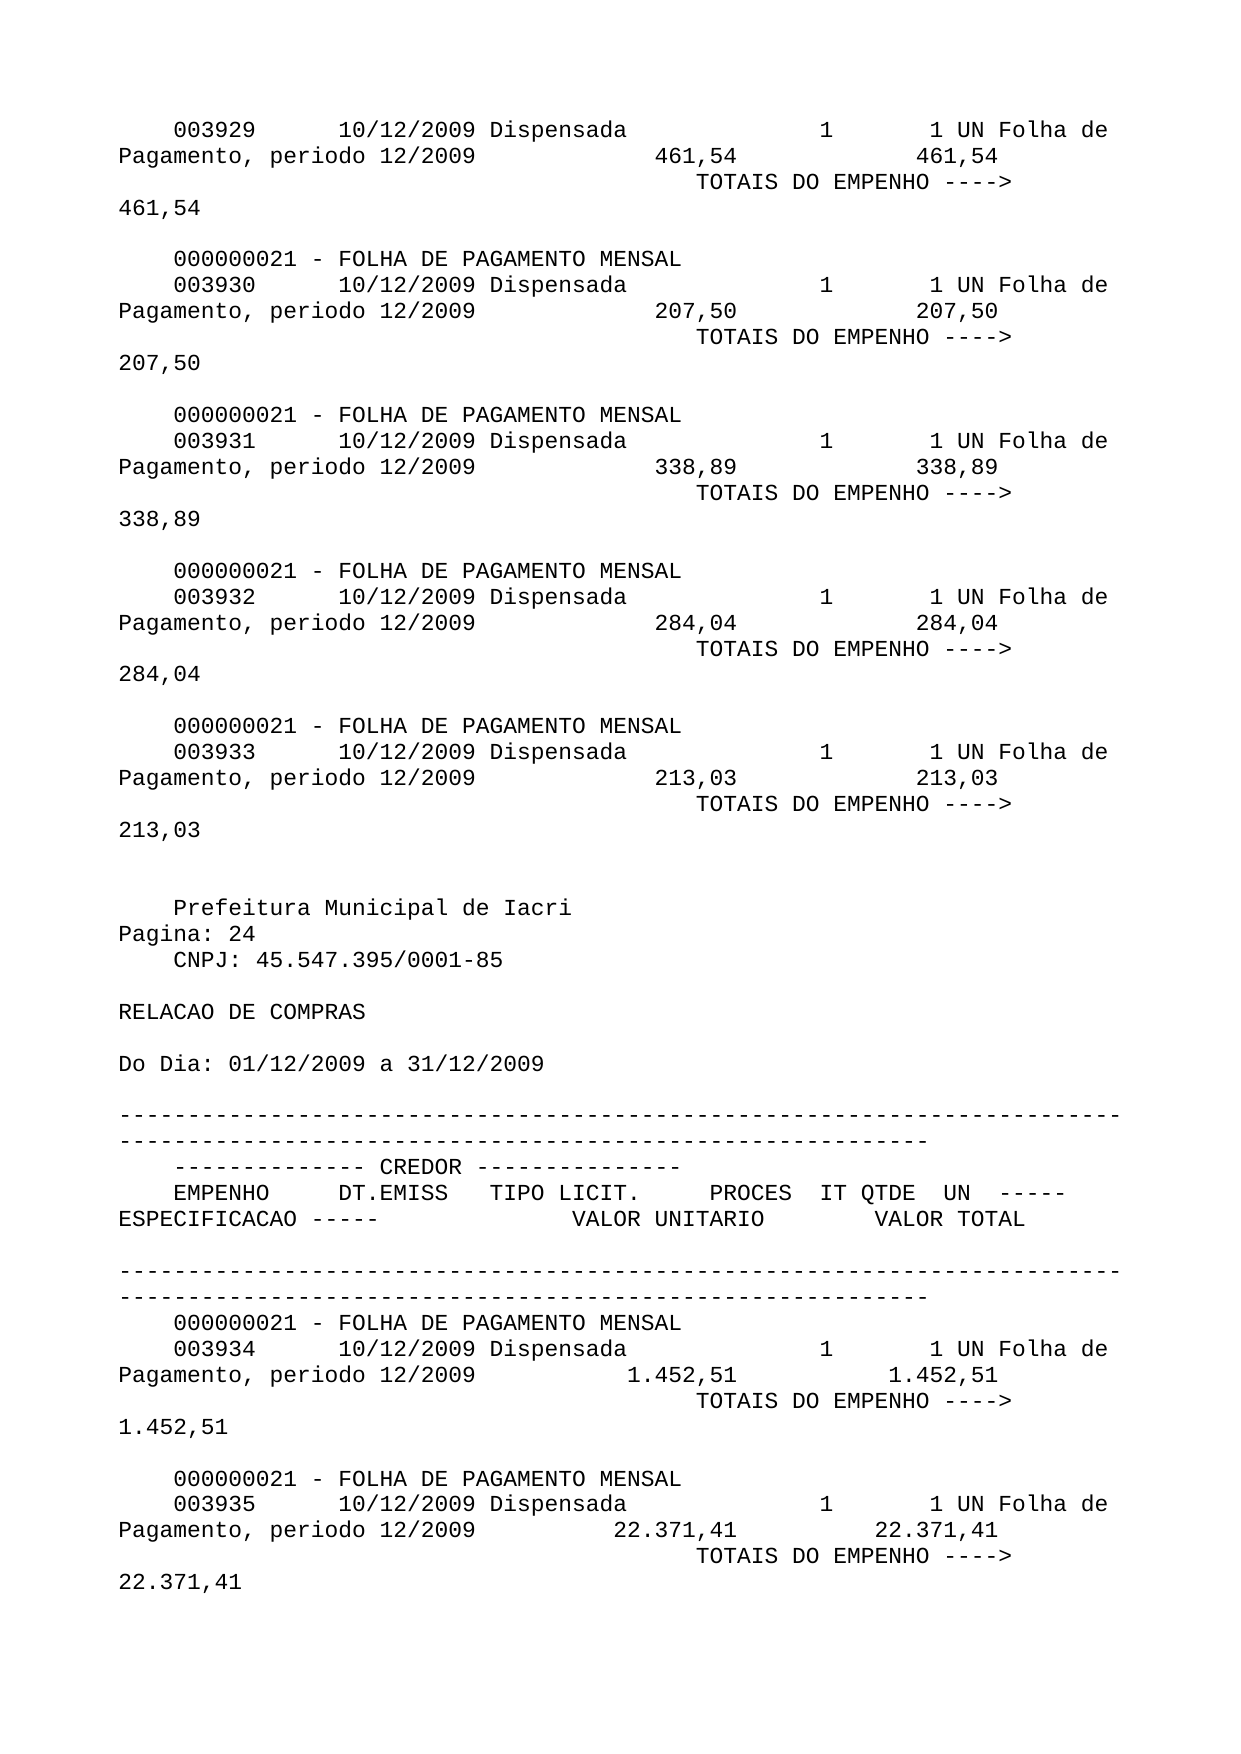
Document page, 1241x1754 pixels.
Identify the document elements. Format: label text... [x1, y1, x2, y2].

text EMPENHO DT.EMISS TIPO LICIT. PROCES IT QTDE UN ----- ESPECIFICACAO ----- VALOR UNITARIO VALOR TOTAL [118, 1182, 1122, 1233]
text ------------------------------------------------------------------------------------------------------------------------------------ [118, 1233, 1122, 1311]
text TOTAIS DO EMPENHO ----> 207,50 [118, 326, 1122, 377]
text Do Dia: 01/12/2009 a 31/12/2009 [118, 1026, 1122, 1078]
text TOTAIS DO EMPENHO ----> 461,54 [118, 170, 1122, 222]
text TOTAIS DO EMPENHO ----> 284,04 [118, 637, 1122, 689]
text Prefeitura Municipal de Iacri Pagina: 24 [118, 896, 1122, 948]
text 000000021 - FOLHA DE PAGAMENTO MENSAL [118, 403, 1122, 429]
text 003931 10/12/2009 Dispensada 1 1 UN Folha de Pagamento, periodo 12/2009 338,89 338,89 [118, 429, 1122, 481]
text TOTAIS DO EMPENHO ----> 338,89 [118, 481, 1122, 533]
text 000000021 - FOLHA DE PAGAMENTO MENSAL [118, 559, 1122, 585]
text -------------- CREDOR --------------- [118, 1156, 1122, 1182]
text 003930 10/12/2009 Dispensada 1 1 UN Folha de Pagamento, periodo 12/2009 207,50 207,50 [118, 274, 1122, 326]
text 003932 10/12/2009 Dispensada 1 1 UN Folha de Pagamento, periodo 12/2009 284,04 284,04 [118, 585, 1122, 637]
text CNPJ: 45.547.395/0001-85 [118, 948, 1122, 974]
text TOTAIS DO EMPENHO ----> 213,03 [118, 792, 1122, 844]
text 000000021 - FOLHA DE PAGAMENTO MENSAL [118, 1467, 1122, 1493]
text 003934 10/12/2009 Dispensada 1 1 UN Folha de Pagamento, periodo 12/2009 1.452,51 1.452,51 [118, 1337, 1122, 1389]
text 003929 10/12/2009 Dispensada 1 1 UN Folha de Pagamento, periodo 12/2009 461,54 461,54 [118, 118, 1122, 170]
text TOTAIS DO EMPENHO ----> 22.371,41 [118, 1545, 1122, 1597]
text 003935 10/12/2009 Dispensada 1 1 UN Folha de Pagamento, periodo 12/2009 22.371,41 22.371,41 [118, 1493, 1122, 1545]
text 000000021 - FOLHA DE PAGAMENTO MENSAL [118, 248, 1122, 274]
text ------------------------------------------------------------------------------------------------------------------------------------ [118, 1078, 1122, 1156]
text 000000021 - FOLHA DE PAGAMENTO MENSAL [118, 715, 1122, 741]
text RELACAO DE COMPRAS [118, 974, 1122, 1026]
text TOTAIS DO EMPENHO ----> 1.452,51 [118, 1389, 1122, 1441]
text 003933 10/12/2009 Dispensada 1 1 UN Folha de Pagamento, periodo 12/2009 213,03 213,03 [118, 741, 1122, 792]
text 000000021 - FOLHA DE PAGAMENTO MENSAL [118, 1311, 1122, 1337]
